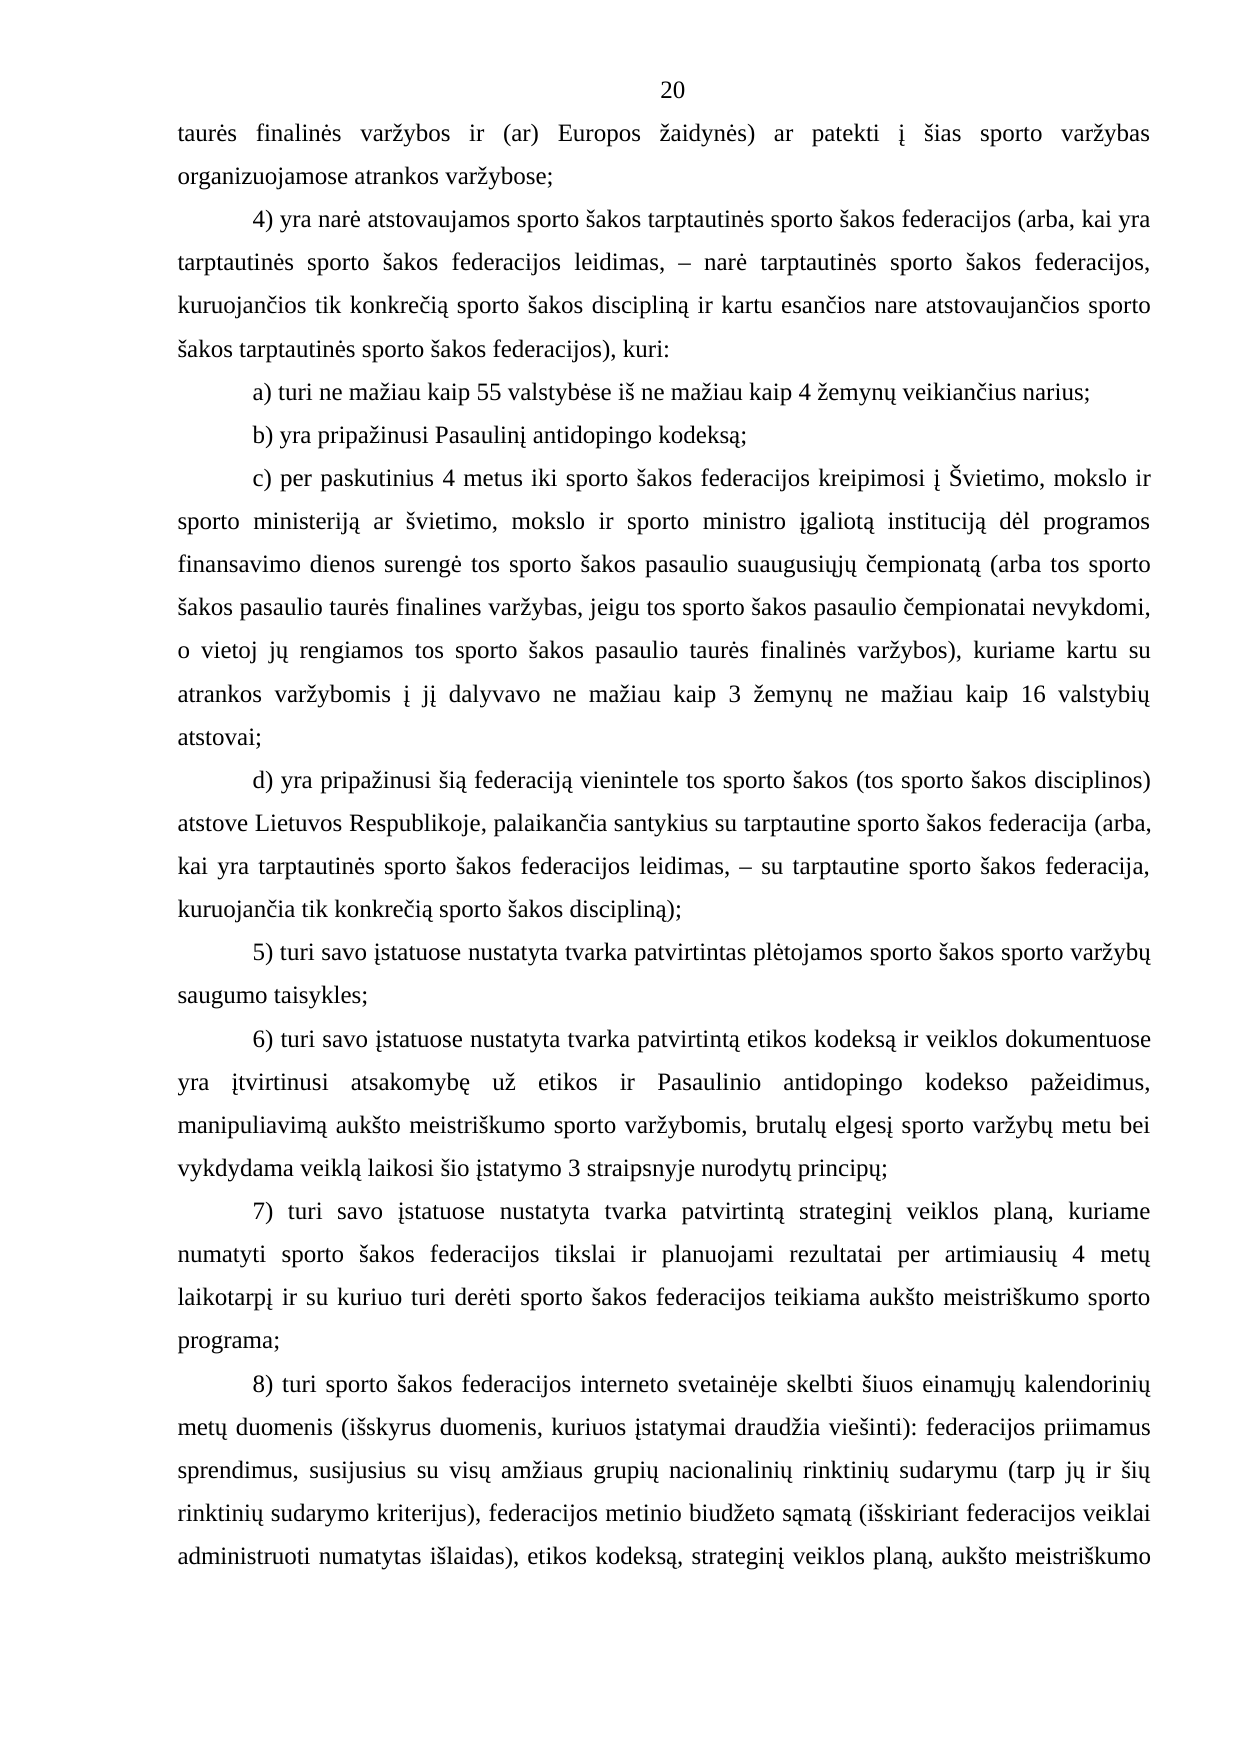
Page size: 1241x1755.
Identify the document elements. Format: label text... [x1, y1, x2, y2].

text 4) yra narė atstovaujamos sporto šakos tarptautinės sporto šakos federacijos (arba, kai yra tarptautinės sporto šakos federacijos leidimas, – narė tarptautinės sporto šakos federacijos, kuruojančios tik konkrečią sporto šakos discipliną ir kartu esančios nare atstovaujančios sporto šakos tarptautinės sporto šakos federacijos), kuri: [177, 204, 1152, 362]
text c) per paskutinius 4 metus iki sporto šakos federacijos kreipimosi į Švietimo, mokslo ir sporto ministeriją ar švietimo, mokslo ir sporto ministro įgaliotą instituciją dėl programos finansavimo dienos surengė tos sporto šakos pasaulio suaugusiųjų čempionatą (arba tos sporto šakos pasaulio taurės finalines varžybas, jeigu tos sporto šakos pasaulio čempionatai nevykdomi, o vietoj jų rengiamos tos sporto šakos pasaulio taurės finalinės varžybos), kuriame kartu su atrankos varžybomis į jį dalyvavo ne mažiau kaip 3 žemynų ne mažiau kaip 16 valstybių atstovai; [177, 463, 1152, 751]
text 7) turi savo įstatuose nustatyta tvarka patvirtintą strateginį veiklos planą, kuriame numatyti sporto šakos federacijos tikslai ir planuojami rezultatai per artimiausių 4 metų laikotarpį ir su kuriuo turi derėti sporto šakos federacijos teikiama aukšto meistriškumo sporto programa; [177, 1196, 1152, 1354]
text 6) turi savo įstatuose nustatyta tvarka patvirtintą etikos kodeksą ir veiklos dokumentuose yra įtvirtinusi atsakomybę už etikos ir Pasaulinio antidopingo kodekso pažeidimus, manipuliavimą aukšto meistriškumo sporto varžybomis, brutalų elgesį sporto varžybų metu bei vykdydama veiklą laikosi šio įstatymo 3 straipsnyje nurodytų principų; [177, 1024, 1152, 1182]
text 8) turi sporto šakos federacijos interneto svetainėje skelbti šiuos einamųjų kalendorinių metų duomenis (išskyrus duomenis, kuriuos įstatymai draudžia viešinti): federacijos priimamus sprendimus, susijusius su visų amžiaus grupių nacionalinių rinktinių sudarymu (tarp jų ir šių rinktinių sudarymo kriterijus), federacijos metinio biudžeto sąmatą (išskiriant federacijos veiklai administruoti numatytas išlaidas), etikos kodeksą, strateginį veiklos planą, aukšto meistriškumo [177, 1369, 1152, 1570]
text a) turi ne mažiau kaip 55 valstybėse iš ne mažiau kaip 4 žemynų veikiančius narius; [177, 377, 1152, 406]
text 5) turi savo įstatuose nustatyta tvarka patvirtintas plėtojamos sporto šakos sporto varžybų saugumo taisykles; [177, 937, 1152, 1009]
text taurės finalinės varžybos ir (ar) Europos žaidynės) ar patekti į šias sporto varžybas organizuojamose atrankos varžybose; [177, 118, 1152, 190]
text d) yra pripažinusi šią federaciją vienintele tos sporto šakos (tos sporto šakos disciplinos) atstove Lietuvos Respublikoje, palaikančia santykius su tarptautine sporto šakos federacija (arba, kai yra tarptautinės sporto šakos federacijos leidimas, – su tarptautine sporto šakos federacija, kuruojančia tik konkrečią sporto šakos discipliną); [177, 765, 1152, 923]
text b) yra pripažinusi Pasaulinį antidopingo kodeksą; [177, 420, 1152, 449]
